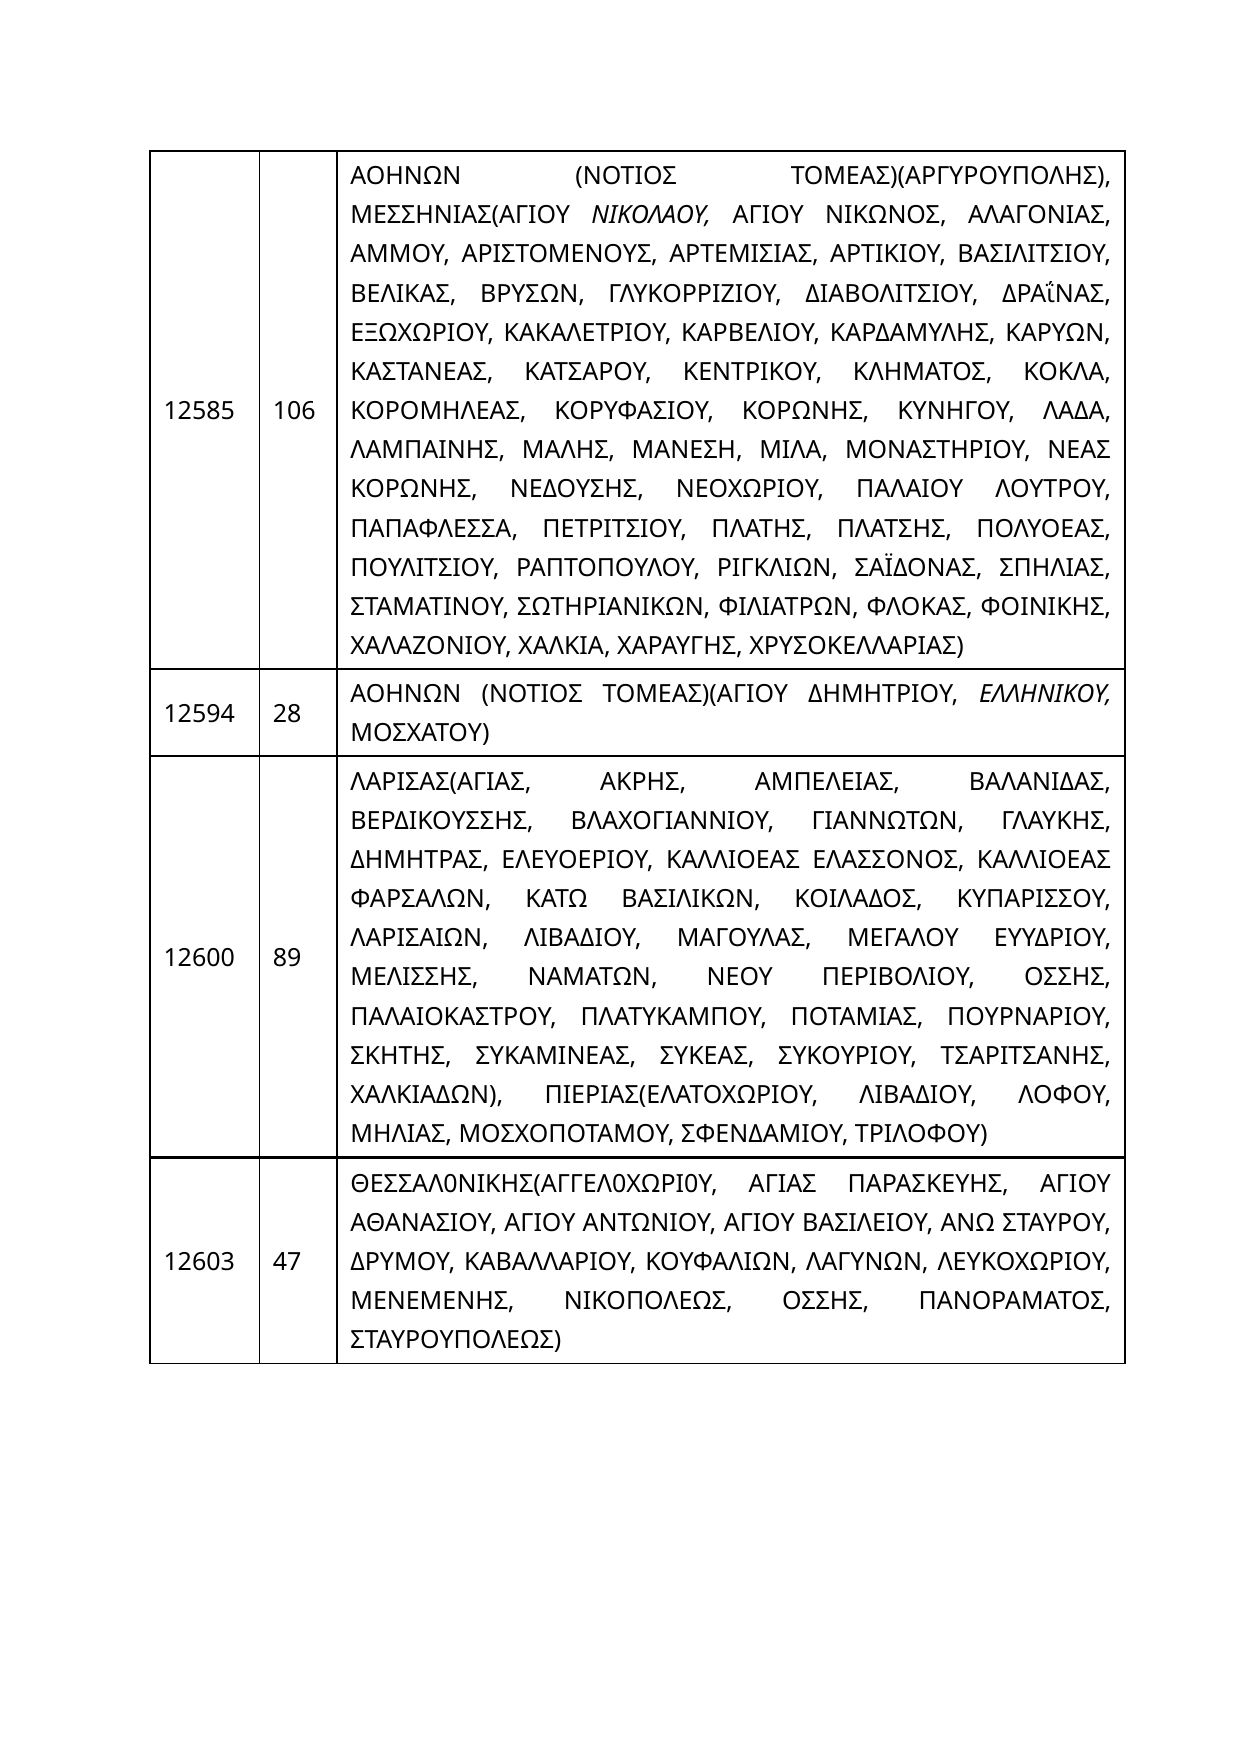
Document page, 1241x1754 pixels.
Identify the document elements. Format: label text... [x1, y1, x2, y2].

table_cell 106 [260, 152, 336, 668]
table_cell ΛΑΡΙΣΑΣ(ΑΓΙΑΣ, ΑΚΡΗΣ, ΑΜΠΕΛΕΙΑΣ, ΒΑΛΑΝΙΔΑΣ, ΒΕΡΔΙΚΟΥΣΣΗΣ, ΒΛΑΧΟΓΙΑΝΝΙΟΥ, ΓΙΑΝΝΩΤΩΝ, ΓΛΑΥΚΗΣ, ΔΗΜΗΤΡΑΣ, ΕΛΕΥΟΕΡΙΟΥ, ΚΑΛΛΙΟΕΑΣ ΕΛΑΣΣΟΝΟΣ, ΚΑΛΛΙΟΕΑΣ ΦΑΡΣΑΛΩΝ, ΚΑΤΩ ΒΑΣΙΛΙΚΩΝ, ΚΟΙΛΑΔΟΣ, ΚΥΠΑΡΙΣΣΟΥ, ΛΑΡΙΣΑΙΩΝ, ΛΙΒΑΔΙΟΥ, ΜΑΓΟΥΛΑΣ, ΜΕΓΑΛΟΥ ΕΥΥΔΡΙΟΥ, ΜΕΛΙΣΣΗΣ, ΝΑΜΑΤΩΝ, ΝΕΟΥ ΠΕΡΙΒΟΛΙΟΥ, ΟΣΣΗΣ, ΠΑΛΑΙΟΚΑΣΤΡΟΥ, ΠΛΑΤΥΚΑΜΠΟΥ, ΠΟΤΑΜΙΑΣ, ΠΟΥΡΝΑΡΙΟΥ, ΣΚΗΤΗΣ, ΣΥΚΑΜΙΝΕΑΣ, ΣΥΚΕΑΣ, ΣΥΚΟΥΡΙΟΥ, ΤΣΑΡΙΤΣΑΝΗΣ, ΧΑΛΚΙΑΔΩΝ), ΠΙΕΡΙΑΣ(ΕΛΑΤΟΧΩΡΙΟΥ, ΛΙΒΑΔΙΟΥ, ΛΟΦΟΥ, ΜΗΛΙΑΣ, ΜΟΣΧΟΠΟΤΑΜΟΥ, ΣΦΕΝΔΑΜΙΟΥ, ΤΡΙΛΟΦΟΥ) [338, 757, 1124, 1156]
table_header 47 [260, 1159, 336, 1362]
table_cell 28 [260, 670, 336, 755]
table_cell 89 [260, 757, 336, 1156]
table_header 12603 [151, 1159, 259, 1362]
table_cell 12594 [151, 670, 259, 755]
table_header ΘΕΣΣΑΛ0ΝΙΚΗΣ(ΑΓΓΕΛ0ΧΩΡΙ0Υ, ΑΓΙΑΣ ΠΑΡΑΣΚΕΥΗΣ, ΑΓΙΟΥ ΑΘΑΝΑΣΙΟΥ, ΑΓΙΟΥ ΑΝΤΩΝΙΟΥ, ΑΓΙΟΥ ΒΑΣΙΛΕΙΟΥ, ΑΝΩ ΣΤΑΥΡΟΥ, ΔΡΥΜΟΥ, ΚΑΒΑΛΛΑΡΙΟΥ, ΚΟΥΦΑΛΙΩΝ, ΛΑΓΥΝΩΝ, ΛΕΥΚΟΧΩΡΙΟΥ, ΜΕΝΕΜΕΝΗΣ, ΝΙΚΟΠΟΛΕΩΣ, ΟΣΣΗΣ, ΠΑΝΟΡΑΜΑΤΟΣ, ΣΤΑΥΡΟΥΠΟΛΕΩΣ) [338, 1159, 1124, 1362]
table_cell ΑΟΗΝΩΝ (ΝΟΤΙΟΣ ΤΟΜΕΑΣ)(ΑΓΙΟΥ ΔΗΜΗΤΡΙΟΥ, ΕΛΛΗΝΙΚΟΥ, ΜΟΣΧΑΤΟΥ) [338, 670, 1124, 755]
table_cell 12585 [151, 152, 259, 668]
table_cell 12600 [151, 757, 259, 1156]
table_cell ΑΟΗΝΩΝ (ΝΟΤΙΟΣ ΤΟΜΕΑΣ)(ΑΡΓΥΡΟΥΠΟΛΗΣ), ΜΕΣΣΗΝΙΑΣ(ΑΓΙΟΥ ΝΙΚΟΛΑΟΥ, ΑΓΙΟΥ ΝΙΚΩΝΟΣ, ΑΛΑΓΟΝΙΑΣ, ΑΜΜΟΥ, ΑΡΙΣΤΟΜΕΝΟΥΣ, ΑΡΤΕΜΙΣΙΑΣ, ΑΡΤΙΚΙΟΥ, ΒΑΣΙΛΙΤΣΙΟΥ, ΒΕΛΙΚΑΣ, ΒΡΥΣΩΝ, ΓΛΥΚΟΡΡΙΖΙΟΥ, ΔΙΑΒΟΛΙΤΣΙΟΥ, ΔΡΑΐΝΑΣ, ΕΞΩΧΩΡΙΟΥ, ΚΑΚΑΛΕΤΡΙΟΥ, ΚΑΡΒΕΛΙΟΥ, ΚΑΡΔΑΜΥΛΗΣ, ΚΑΡΥΩΝ, ΚΑΣΤΑΝΕΑΣ, ΚΑΤΣΑΡΟΥ, ΚΕΝΤΡΙΚΟΥ, ΚΛΗΜΑΤΟΣ, ΚΟΚΛΑ, ΚΟΡΟΜΗΛΕΑΣ, ΚΟΡΥΦΑΣΙΟΥ, ΚΟΡΩΝΗΣ, ΚΥΝΗΓΟΥ, ΛΑΔΑ, ΛΑΜΠΑΙΝΗΣ, ΜΑΛΗΣ, ΜΑΝΕΣΗ, ΜΙΛΑ, ΜΟΝΑΣΤΗΡΙΟΥ, ΝΕΑΣ ΚΟΡΩΝΗΣ, ΝΕΔΟΥΣΗΣ, ΝΕΟΧΩΡΙΟΥ, ΠΑΛΑΙΟΥ ΛΟΥΤΡΟΥ, ΠΑΠΑΦΛΕΣΣΑ, ΠΕΤΡΙΤΣΙΟΥ, ΠΛΑΤΗΣ, ΠΛΑΤΣΗΣ, ΠΟΛΥΟΕΑΣ, ΠΟΥΛΙΤΣΙΟΥ, ΡΑΠΤΟΠΟΥΛΟΥ, ΡΙΓΚΛΙΩΝ, ΣΑΪΔΟΝΑΣ, ΣΠΗΛΙΑΣ, ΣΤΑΜΑΤΙΝΟΥ, ΣΩΤΗΡΙΑΝΙΚΩΝ, ΦΙΛΙΑΤΡΩΝ, ΦΛΟΚΑΣ, ΦΟΙΝΙΚΗΣ, ΧΑΛΑΖΟΝΙΟΥ, ΧΑΛΚΙΑ, ΧΑΡΑΥΓΗΣ, ΧΡΥΣΟΚΕΛΛΑΡΙΑΣ) [338, 152, 1124, 668]
